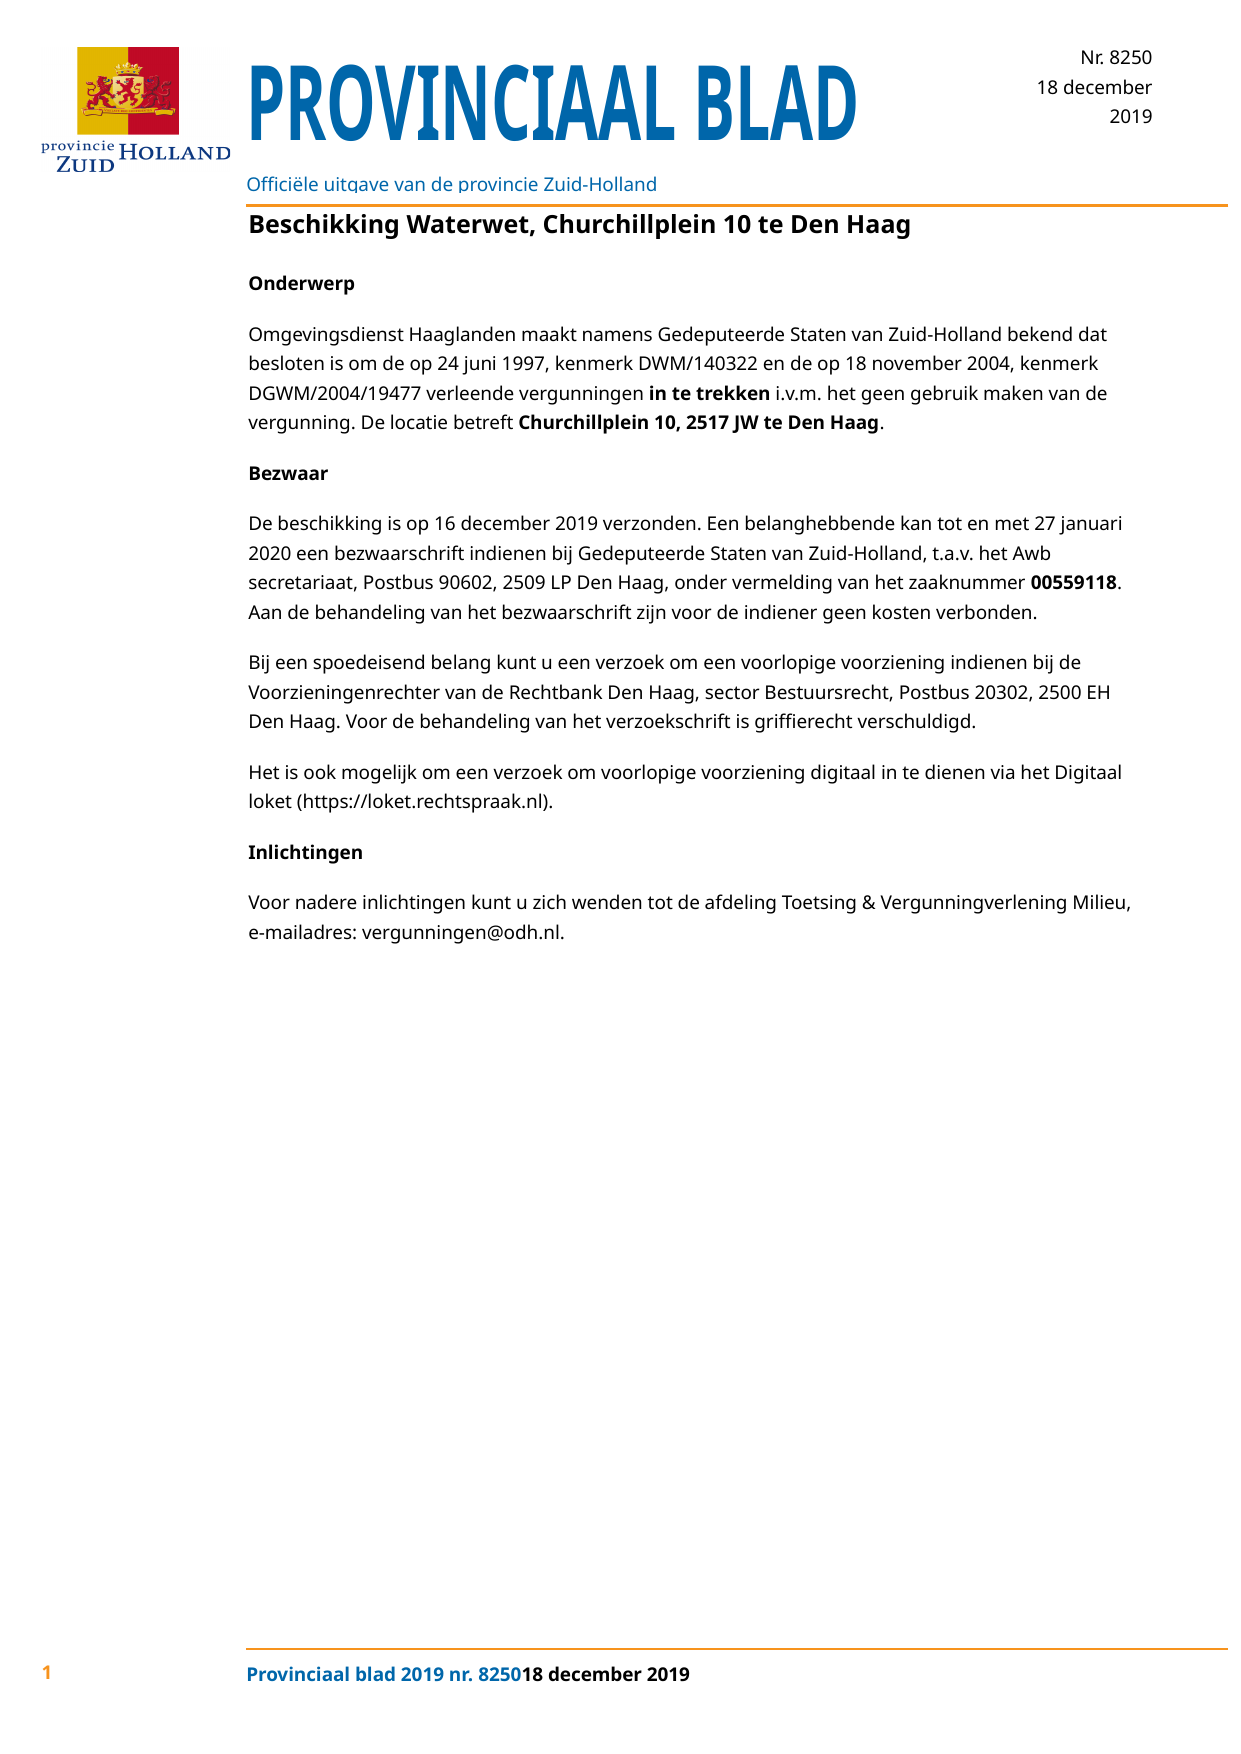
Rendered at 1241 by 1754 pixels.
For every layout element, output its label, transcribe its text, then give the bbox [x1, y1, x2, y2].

text Het is ook mogelijk om een verzoek om voorlopige voorziening digitaal in te dienen via het Digitaal loket (https://loket.rechtspraak.nl). [248, 759, 1152, 814]
picture [41, 47, 231, 172]
text Inlichtingen [248, 839, 1152, 865]
text Bezwaar [248, 460, 1152, 486]
text De beschikking is op 16 december 2019 verzonden. Een belanghebbende kan tot en met 27 januari 2020 een bezwaarschrift indienen bij Gedeputeerde Staten van Zuid-Holland, t.a.v. het Awb secretariaat, Postbus 90602, 2509 LP Den Haag, onder vermelding van het zaaknummer 00559118. Aan de behandeling van het bezwaarschrift zijn voor de indiener geen kosten verbonden. [248, 510, 1152, 625]
text Voor nadere inlichtingen kunt u zich wenden tot de afdeling Toetsing & Vergunningverlening Milieu, e-mailadres: vergunningen@odh.nl. [248, 889, 1152, 945]
text Bij een spoedeisend belang kunt u een verzoek om een voorlopige voorziening indienen bij de Voorzieningenrechter van de Rechtbank Den Haag, sector Bestuursrecht, Postbus 20302, 2500 EH Den Haag. Voor de behandeling van het verzoekschrift is griffierecht verschuldigd. [248, 649, 1152, 734]
text Beschikking Waterwet, Churchillplein 10 te Den Haag [248, 207, 1152, 241]
text Onderwerp [248, 270, 1152, 296]
text Omgevingsdienst Haaglanden maakt namens Gedeputeerde Staten van Zuid-Holland bekend dat besloten is om de op 24 juni 1997, kenmerk DWM/140322 en de op 18 november 2004, kenmerk DGWM/2004/19477 verleende vergunningen in te trekken i.v.m. het geen gebruik maken van de vergunning. De locatie betreft Churchillplein 10, 2517 JW te Den Haag. [248, 321, 1152, 435]
